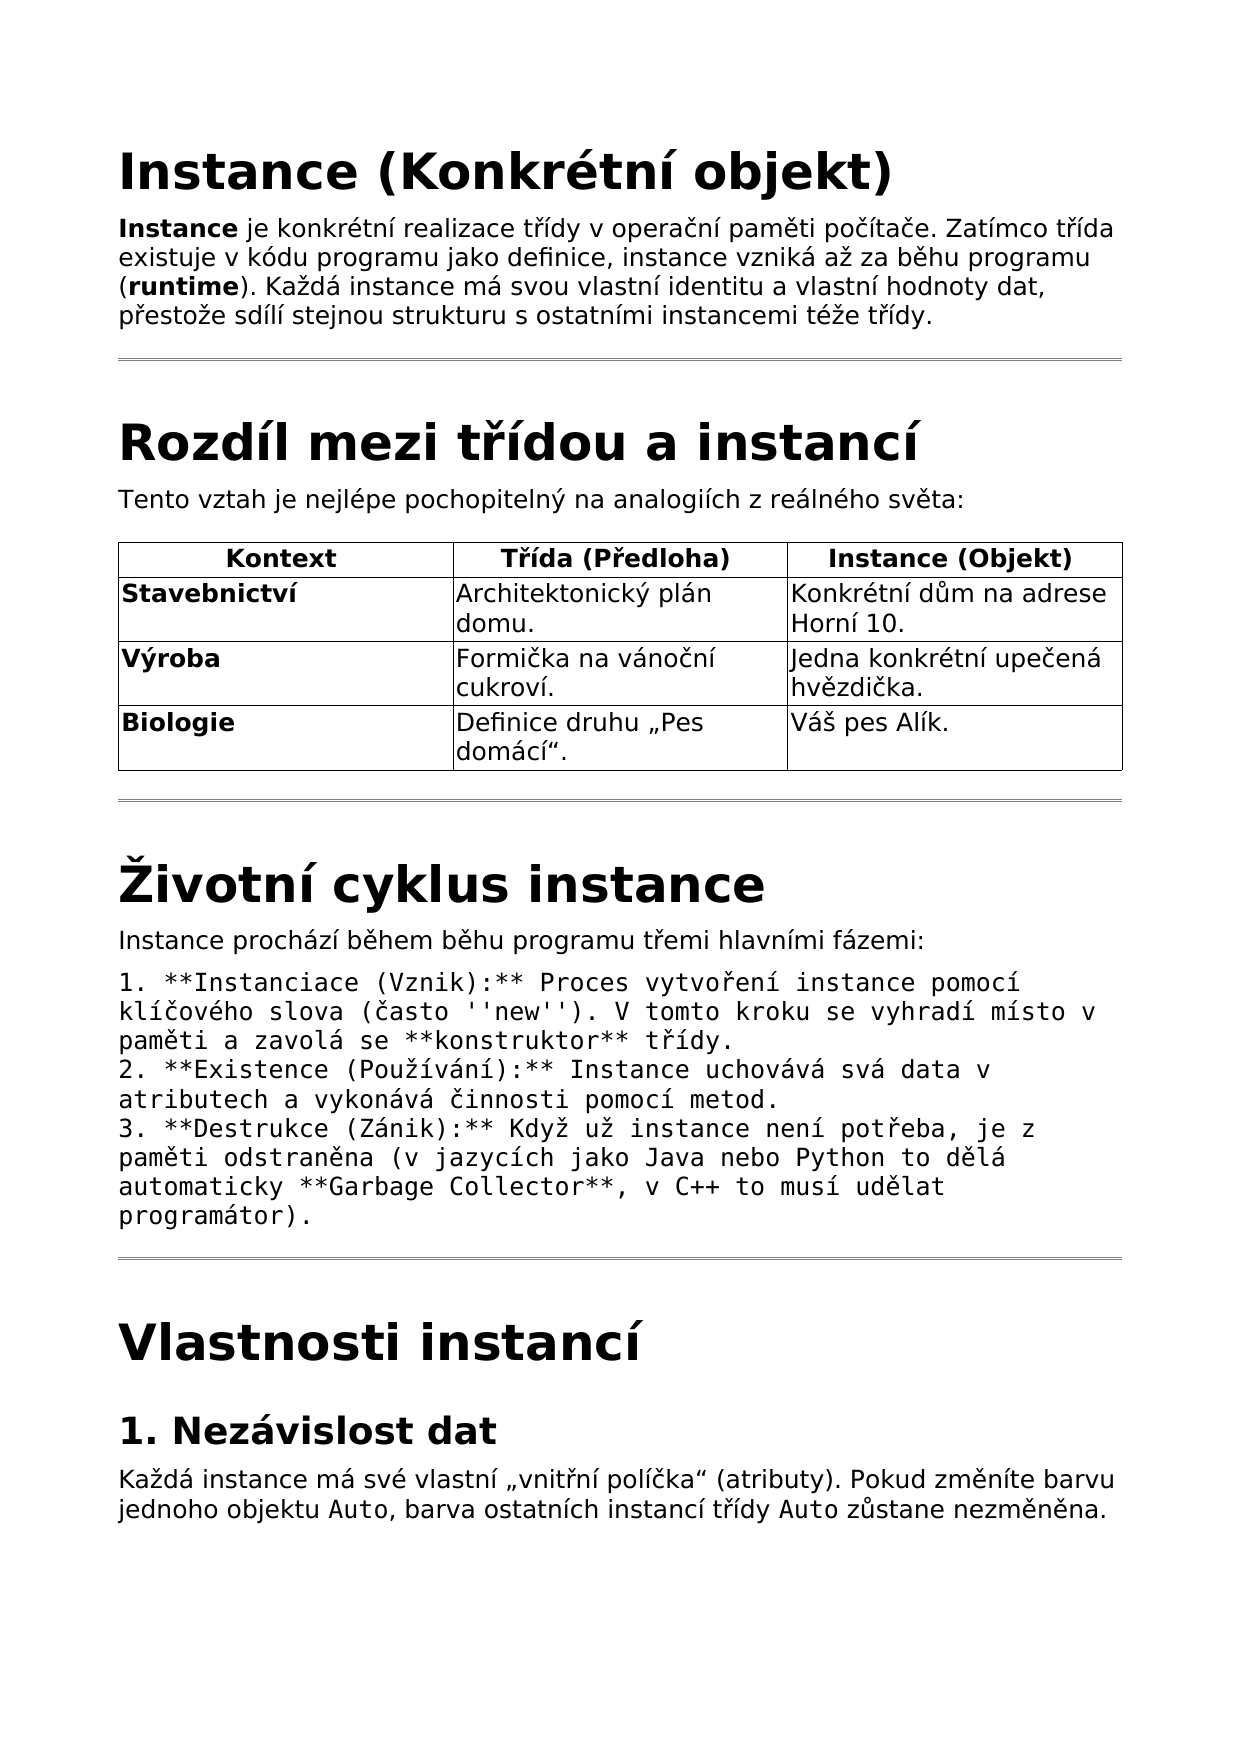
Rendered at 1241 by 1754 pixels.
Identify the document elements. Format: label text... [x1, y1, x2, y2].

subtitle Instance (Konkrétní objekt) [118, 143, 1122, 201]
subtitle Rozdíl mezi třídou a instancí [118, 414, 1122, 473]
table_cell Formička na vánoční cukroví. [454, 642, 787, 705]
text Instance je konkrétní realizace třídy v operační paměti počítače. Zatímco třída existuje v kódu programu jako definice, instance vzniká až za běhu programu (runtime). Každá instance má svou vlastní identitu a vlastní hodnoty dat, přestože sdílí stejnou strukturu s ostatními instancemi téže třídy. [118, 214, 1122, 331]
table_cell Architektonický plán domu. [454, 578, 787, 641]
table_cell Konkrétní dům na adrese Horní 10. [788, 578, 1122, 641]
text Instance prochází během běhu programu třemi hlavními fázemi: [118, 926, 1122, 956]
table_cell Biologie [119, 706, 453, 769]
text Každá instance má své vlastní „vnitřní políčka“ (atributy). Pokud změníte barvu jednoho objektu Auto, barva ostatních instancí třídy Auto zůstane nezměněna. [118, 1466, 1122, 1524]
subtitle Životní cyklus instance [118, 856, 1122, 914]
subtitle 1. Nezávislost dat [118, 1409, 1122, 1453]
table_cell Stavebnictví [119, 578, 453, 641]
table_cell Výroba [119, 642, 453, 705]
text Tento vztah je nejlépe pochopitelný na analogiích z reálného světa: [118, 485, 1122, 514]
table_cell Váš pes Alík. [788, 706, 1122, 769]
subtitle Vlastnosti instancí [118, 1314, 1122, 1372]
table_header Kontext [119, 543, 453, 577]
table_header Instance (Objekt) [788, 543, 1122, 577]
table_header Třída (Předloha) [454, 543, 787, 577]
table_cell Definice druhu „Pes domácí“. [454, 706, 787, 769]
text 1. **Instanciace (Vznik):** Proces vytvoření instance pomocí klíčového slova (často ''new''). V tomto kroku se vyhradí místo v paměti a zavolá se **konstruktor** třídy. 2. **Existence (Používání):** Instance uchovává svá data v atributech a vykonává činnosti pomocí metod. 3. **Destrukce (Zánik):** Když už instance není potřeba, je z paměti odstraněna (v jazycích jako Java nebo Python to dělá automaticky **Garbage Collector**, v C++ to musí udělat programátor). [118, 968, 1122, 1231]
table_cell Jedna konkrétní upečená hvězdička. [788, 642, 1122, 705]
